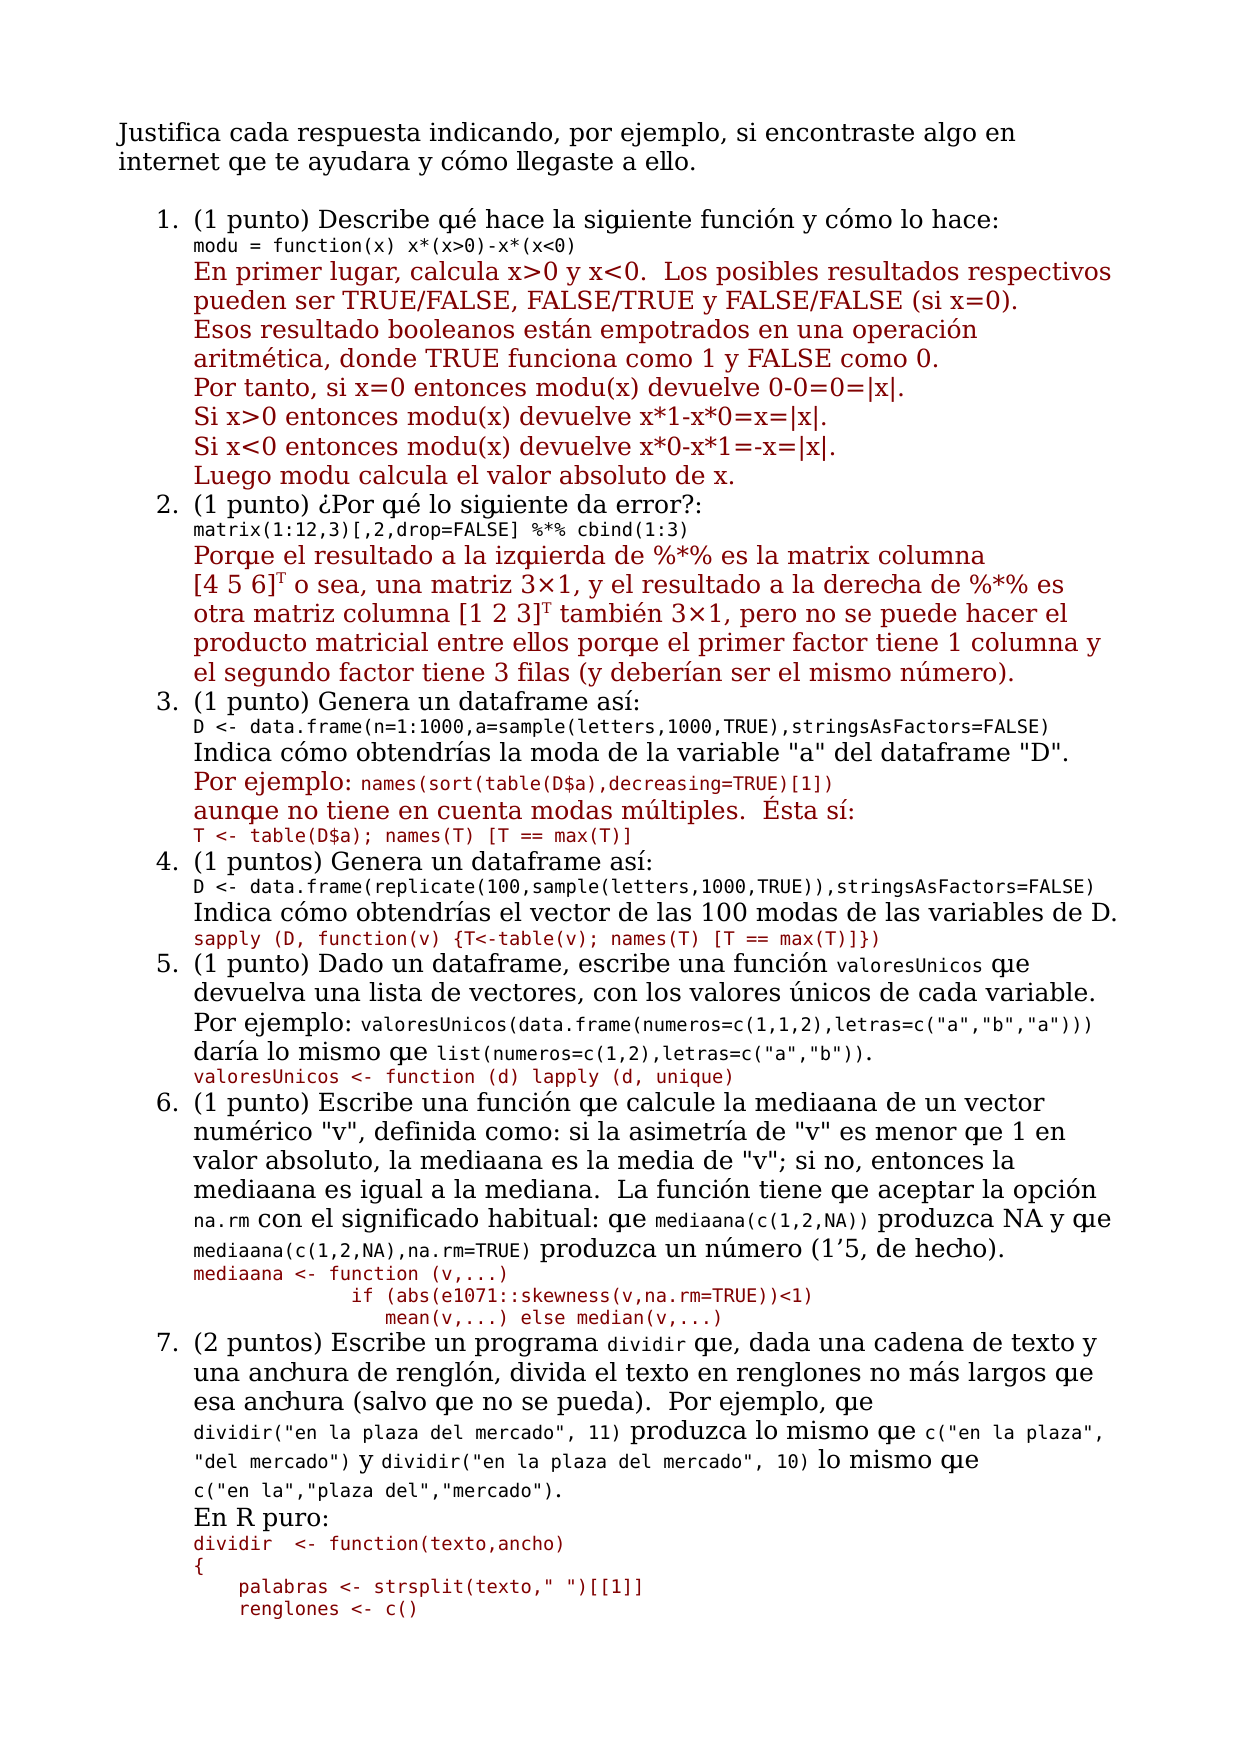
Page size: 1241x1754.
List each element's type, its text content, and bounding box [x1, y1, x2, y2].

list Porque el resultado a la izquierda de %*% es la matrix columna [4 5 6]T o sea, una matriz 3×1, y el resultado a la derecha de %*% es otra matriz columna [1 2 3]T también 3×1, pero no se puede hacer el producto matricial entre ellos porque el primer factor tiene 1 columna y el segundo factor tiene 3 filas (y deberían ser el mismo número). [156, 541, 1122, 687]
list { [156, 1554, 1122, 1576]
list (1 punto) Escribe una función que calcule la mediaana de un vector numérico "v", definida como: si la asimetría de "v" es menor que 1 en valor absoluto, la mediaana es la media de "v"; si no, entonces la mediaana es igual a la mediana. La función tiene que aceptar la opción na.rm con el significado habitual: que mediaana(c(1,2,NA)) produzca NA y que mediaana(c(1,2,NA),na.rm=TRUE) produzca un número (1’5, de hecho). mediaana <- function (v,...) if (abs(e1071::skewness(v,na.rm=TRUE))<1) mean(v,...) else median(v,...) [156, 1088, 1122, 1328]
list (1 punto) ¿Por qué lo siguiente da error?: matrix(1:12,3)[,2,drop=FALSE] %*% cbind(1:3) [156, 490, 1122, 541]
list (1 punto) Dado un dataframe, escribe una función valoresUnicos que devuelva una lista de vectores, con los valores únicos de cada variable. Por ejemplo: valoresUnicos(data.frame(numeros=c(1,1,2),letras=c("a","b","a"))) daría lo mismo que list(numeros=c(1,2),letras=c("a","b")). valoresUnicos <- function (d) lapply (d, unique) [156, 949, 1122, 1088]
list palabras <- strsplit(texto," ")[[1]] [156, 1576, 1122, 1598]
list (2 puntos) Escribe un programa dividir que, dada una cadena de texto y una anchura de renglón, divida el texto en renglones no más largos que esa anchura (salvo que no se pueda). Por ejemplo, que dividir("en la plaza del mercado", 11) produzca lo mismo que c("en la plaza", "del mercado") y dividir("en la plaza del mercado", 10) lo mismo que c("en la","plaza del","mercado"). En R puro: dividir <- function(texto,ancho) [156, 1328, 1122, 1554]
list (1 punto) Genera un dataframe así: D <- data.frame(n=1:1000,a=sample(letters,1000,TRUE),stringsAsFactors=FALSE) Indica cómo obtendrías la moda de la variable "a" del dataframe "D". Por ejemplo: names(sort(table(D$a),decreasing=TRUE)[1]) aunque no tiene en cuenta modas múltiples. Ésta sí: T <- table(D$a); names(T) [T == max(T)] [156, 687, 1122, 847]
text Justifica cada respuesta indicando, por ejemplo, si encontraste algo en internet que te ayudara y cómo llegaste a ello. [118, 118, 1122, 176]
list renglones <- c() [156, 1598, 1122, 1620]
list (1 punto) Describe qué hace la siguiente función y cómo lo hace: modu = function(x) x*(x>0)-x*(x<0) [156, 206, 1122, 257]
list (1 puntos) Genera un dataframe así: D <- data.frame(replicate(100,sample(letters,1000,TRUE)),stringsAsFactors=FALSE) Indica cómo obtendrías el vector de las 100 modas de las variables de D. sapply (D, function(v) {T<-table(v); names(T) [T == max(T)]}) [156, 847, 1122, 949]
list En primer lugar, calcula x>0 y x<0. Los posibles resultados respectivos pueden ser TRUE/FALSE, FALSE/TRUE y FALSE/FALSE (si x=0). Esos resultado booleanos están empotrados en una operación aritmética, donde TRUE funciona como 1 y FALSE como 0. Por tanto, si x=0 entonces modu(x) devuelve 0-0=0=|x|. Si x>0 entonces modu(x) devuelve x*1-x*0=x=|x|. Si x<0 entonces modu(x) devuelve x*0-x*1=-x=|x|. Luego modu calcula el valor absoluto de x. [156, 257, 1122, 490]
